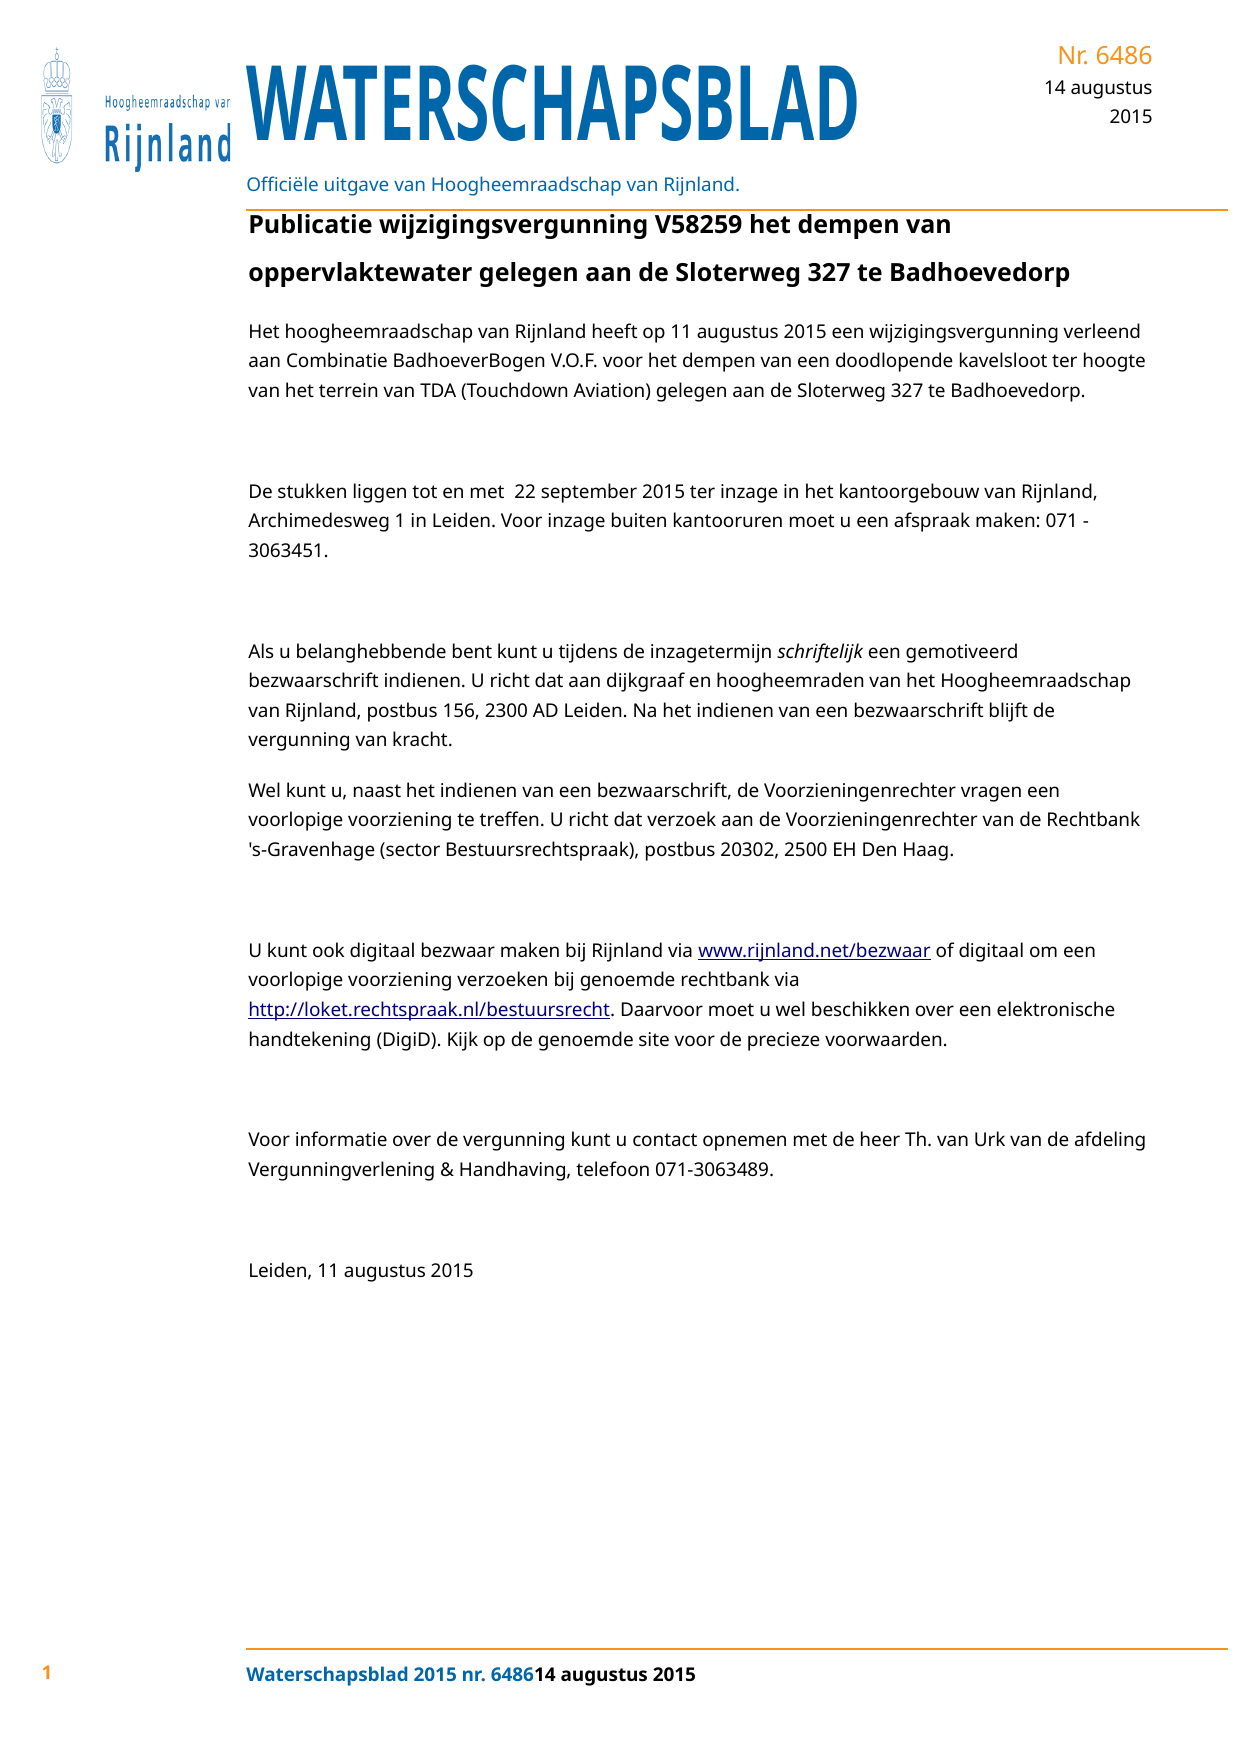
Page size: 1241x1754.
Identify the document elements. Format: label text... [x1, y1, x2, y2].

picture [41, 47, 231, 172]
text Wel kunt u, naast het indienen van een bezwaarschrift, de Voorzieningenrechter vragen een voorlopige voorziening te treffen. U richt dat verzoek aan de Voorzieningenrechter van de Rechtbank 's-Gravenhage (sector Bestuursrechtspraak), postbus 20302, 2500 EH Den Haag. [248, 777, 1152, 862]
text Leiden, 11 augustus 2015 [248, 1257, 1152, 1283]
text Publicatie wijzigingsvergunning V58259 het dempen van oppervlaktewater gelegen aan de Sloterweg 327 te Badhoevedorp [248, 211, 1152, 288]
text De stukken liggen tot en met 22 september 2015 ter inzage in het kantoorgebouw van Rijnland, Archimedesweg 1 in Leiden. Voor inzage buiten kantooruren moet u een afspraak maken: 071 - 3063451. [248, 478, 1152, 563]
text U kunt ook digitaal bezwaar maken bij Rijnland via www.rijnland.net/bezwaar of digitaal om een voorlopige voorziening verzoeken bij genoemde rechtbank via http://loket.rechtspraak.nl/bestuursrecht. Daarvoor moet u wel beschikken over een elektronische handtekening (DigiD). Kijk op de genoemde site voor de precieze voorwaarden. [248, 937, 1152, 1052]
text Het hoogheemraadschap van Rijnland heeft op 11 augustus 2015 een wijzigingsvergunning verleend aan Combinatie BadhoeverBogen V.O.F. voor het dempen van een doodlopende kavelsloot ter hoogte van het terrein van TDA (Touchdown Aviation) gelegen aan de Sloterweg 327 te Badhoevedorp. [248, 318, 1152, 403]
text Voor informatie over de vergunning kunt u contact opnemen met de heer Th. van Urk van de afdeling Vergunningverlening & Handhaving, telefoon 071-3063489. [248, 1127, 1152, 1182]
text Als u belanghebbende bent kunt u tijdens de inzagetermijn schriftelijk een gemotiveerd bezwaarschrift indienen. U richt dat aan dijkgraaf en hoogheemraden van het Hoogheemraadschap van Rijnland, postbus 156, 2300 AD Leiden. Na het indienen van een bezwaarschrift blijft de vergunning van kracht. [248, 638, 1152, 752]
